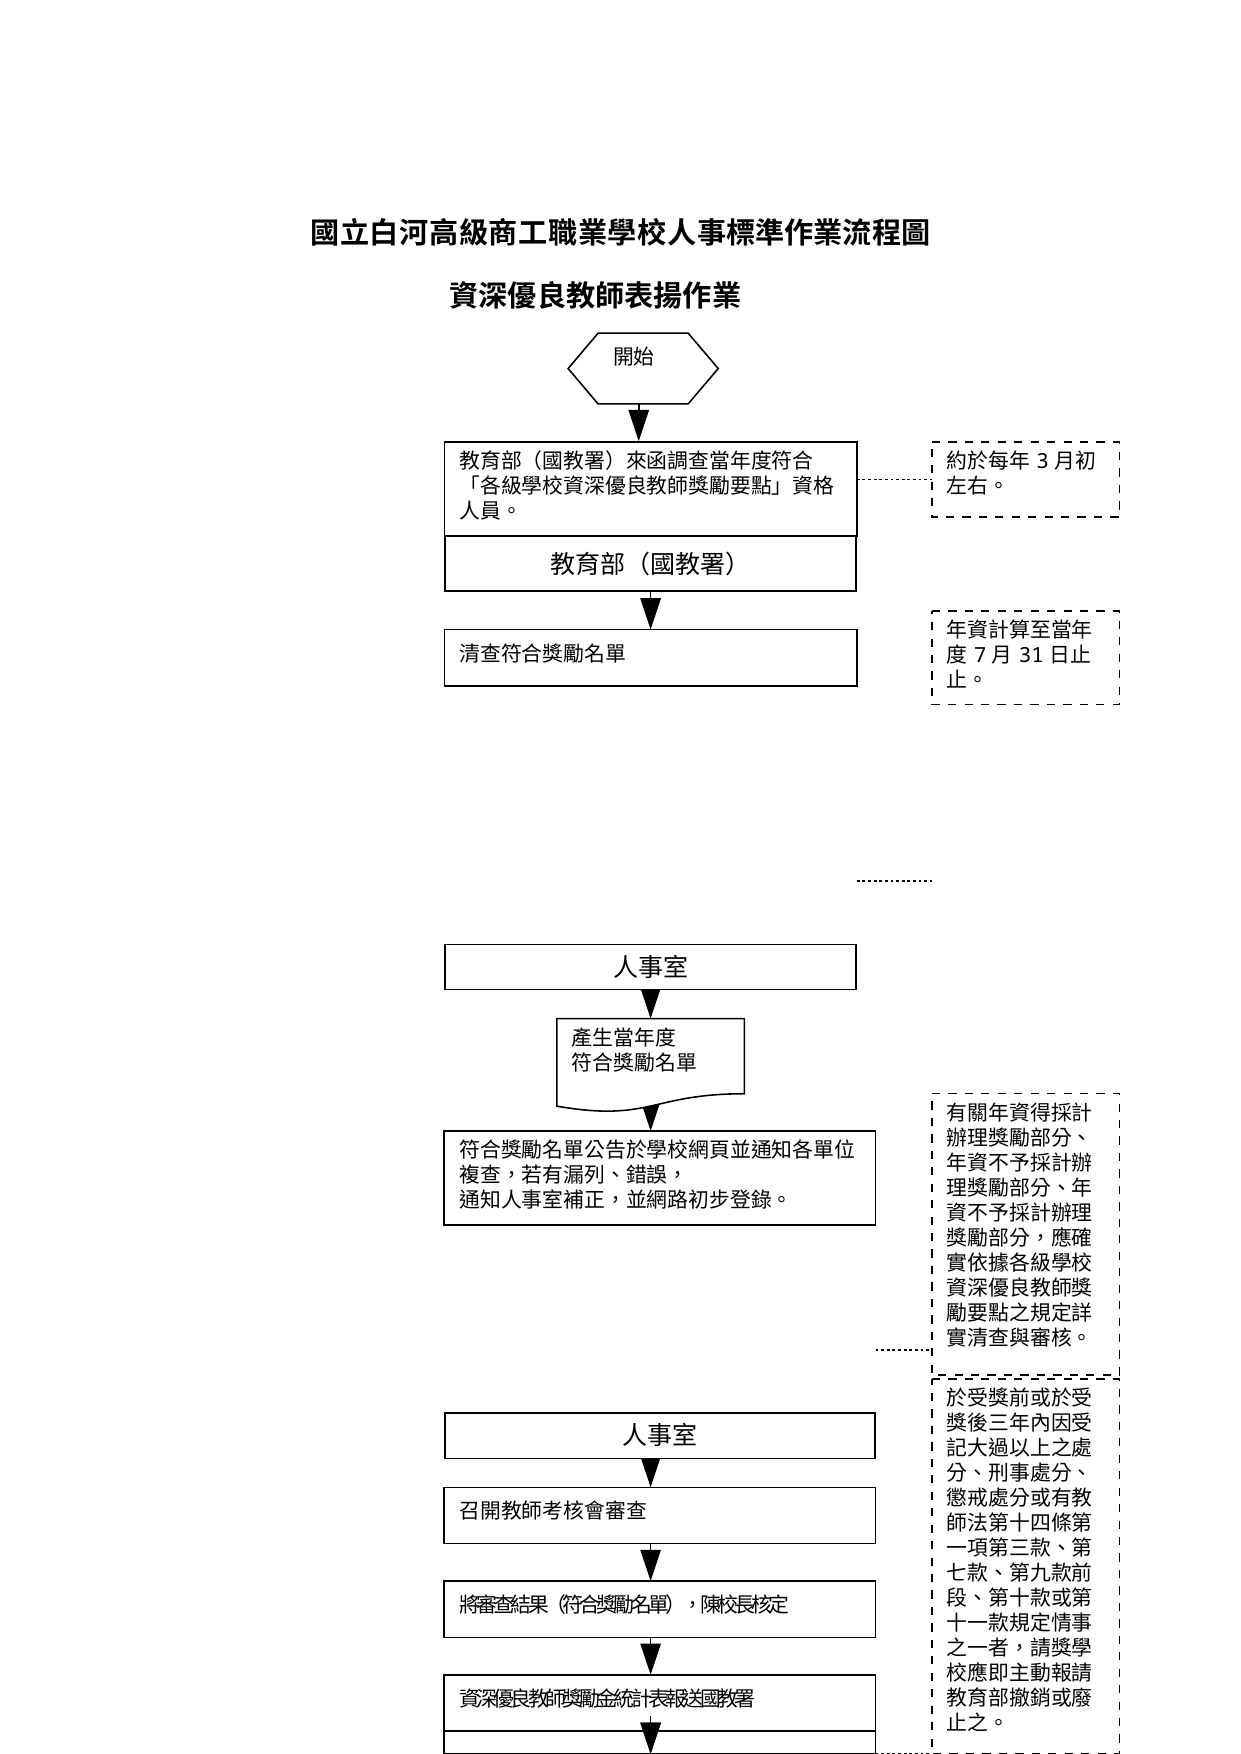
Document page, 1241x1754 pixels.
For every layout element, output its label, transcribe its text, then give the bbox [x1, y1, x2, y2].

text 教育部（國教署） [461, 545, 840, 581]
text 資深優良教師表揚作業 [24, 252, 1122, 314]
text 人事室 [461, 1421, 859, 1450]
text 人事室 [461, 953, 840, 981]
text 國立白河高級商工職業學校人事標準作業流程圖 [118, 189, 1122, 252]
